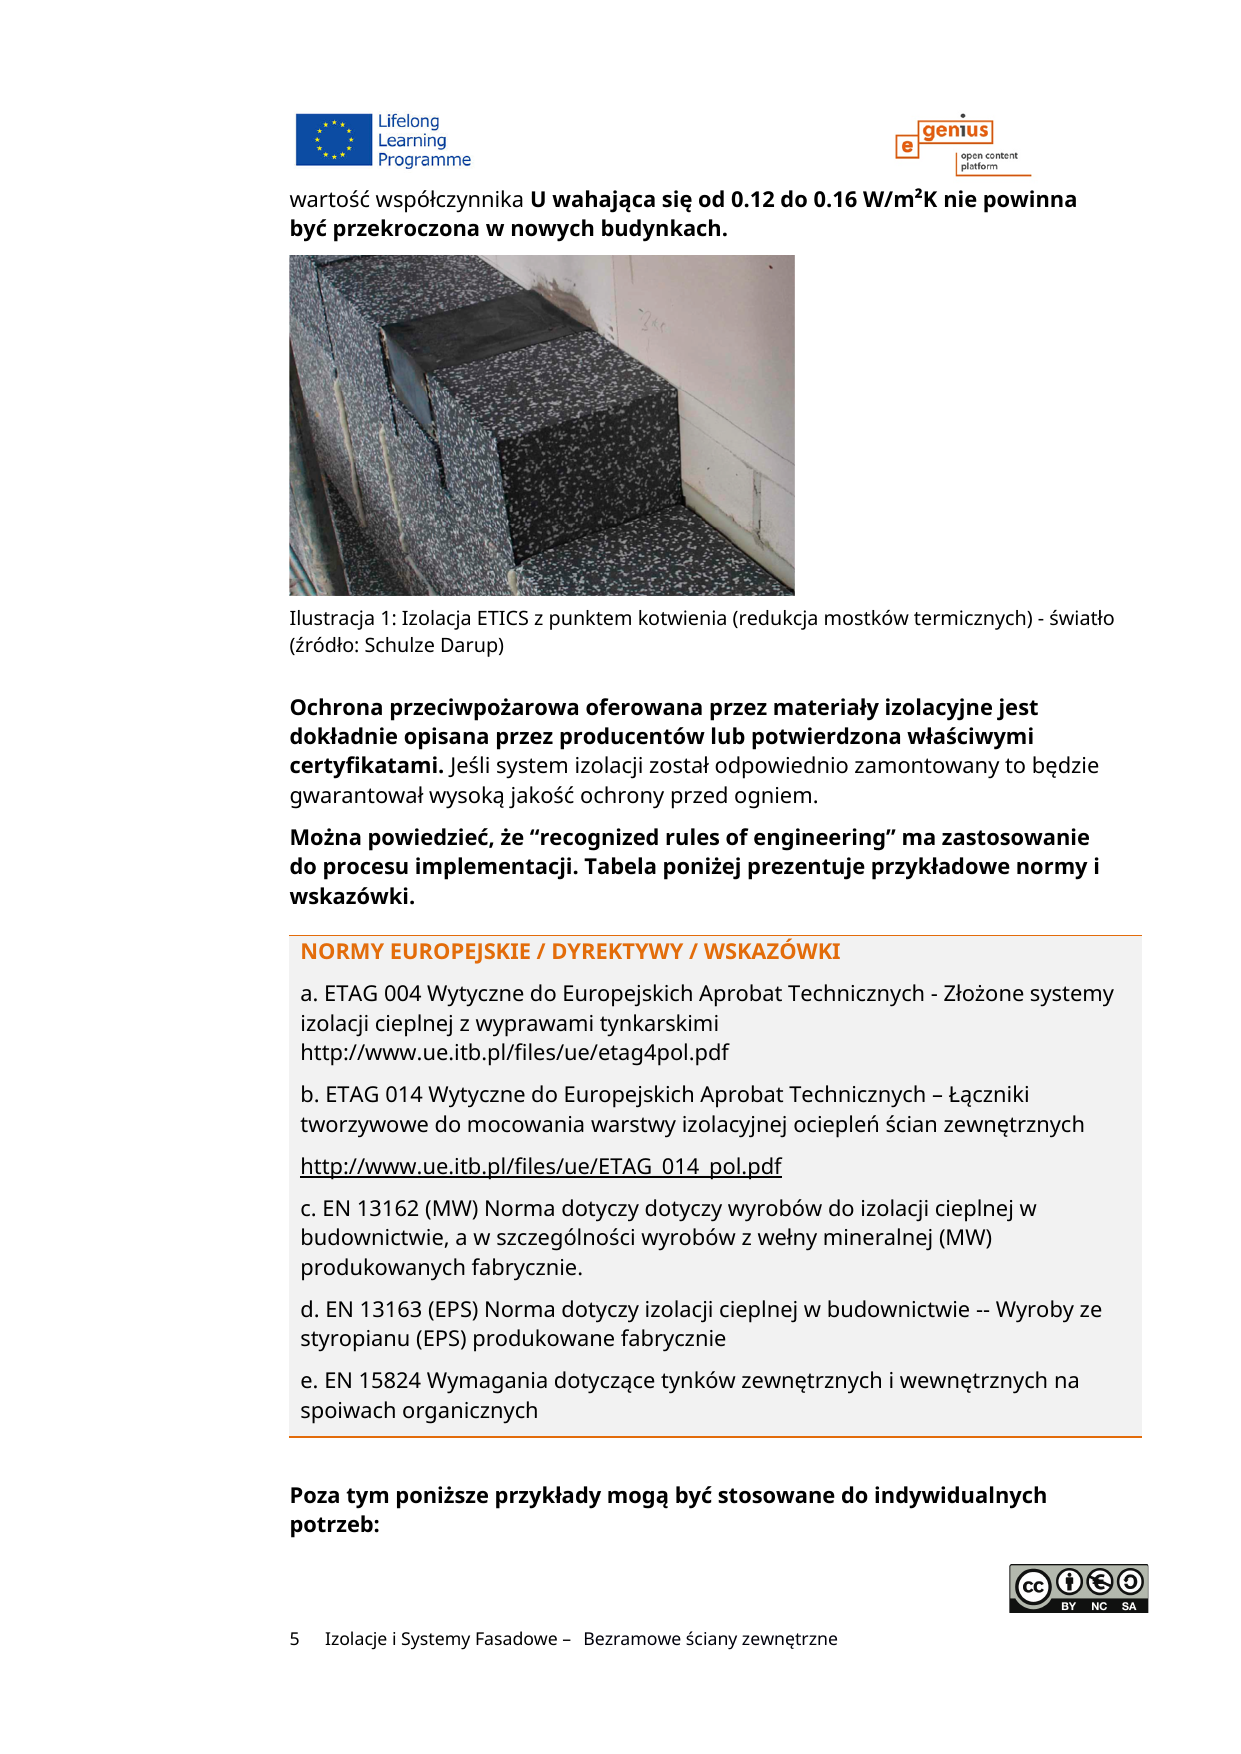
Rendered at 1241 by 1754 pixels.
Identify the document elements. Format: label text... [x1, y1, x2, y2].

text Ochrona przeciwpożarowa oferowana przez materiały izolacyjne jest dokładnie opisana przez producentów lub potwierdzona właściwymi certyfikatami. Jeśli system izolacji został odpowiednio zamontowany to będzie gwarantował wysoką jakość ochrony przed ogniem. [289, 691, 1119, 809]
text Poza tym poniższe przykłady mogą być stosowane do indywidualnych potrzeb: [289, 1479, 1119, 1538]
text Można powiedzieć, że “recognized rules of engineering” ma zastosowanie do procesu implementacji. Tabela poniżej prezentuje przykładowe normy i wskazówki. [289, 822, 1119, 910]
table_header NORMY EUROPEJSKIE / DYREKTYWY / WSKAZÓWKI a. ETAG 004 Wytyczne do Europejskich Aprobat Technicznych - Złożone systemy izolacji cieplnej z wyprawami tynkarskimi http://www.ue.itb.pl/files/ue/etag4pol.pdf b. ETAG 014 Wytyczne do Europejskich Aprobat Technicznych – Łączniki tworzywowe do mocowania warstwy izolacyjnej ociepleń ścian zewnętrznych http://www.ue.itb.pl/files/ue/ETAG_014_pol.pdf c. EN 13162 (MW) Norma dotyczy dotyczy wyrobów do izolacji cieplnej w budownictwie, a w szczególności wyrobów z wełny mineralnej (MW) produkowanych fabrycznie. d. EN 13163 (EPS) Norma dotyczy izolacji cieplnej w budownictwie -- Wyroby ze styropianu (EPS) produkowane fabrycznie e. EN 15824 Wymagania dotyczące tynków zewnętrznych i wewnętrznych na spoiwach organicznych [289, 936, 1142, 1436]
text Ilustracja 1: Izolacja ETICS z punktem kotwienia (redukcja mostków termicznych) - światło (źródło: Schulze Darup) [504, 604, 1119, 658]
text wartość współczynnika U wahająca się od 0.12 do 0.16 W/m²K nie powinna być przekroczona w nowych budynkach. [289, 183, 1119, 242]
